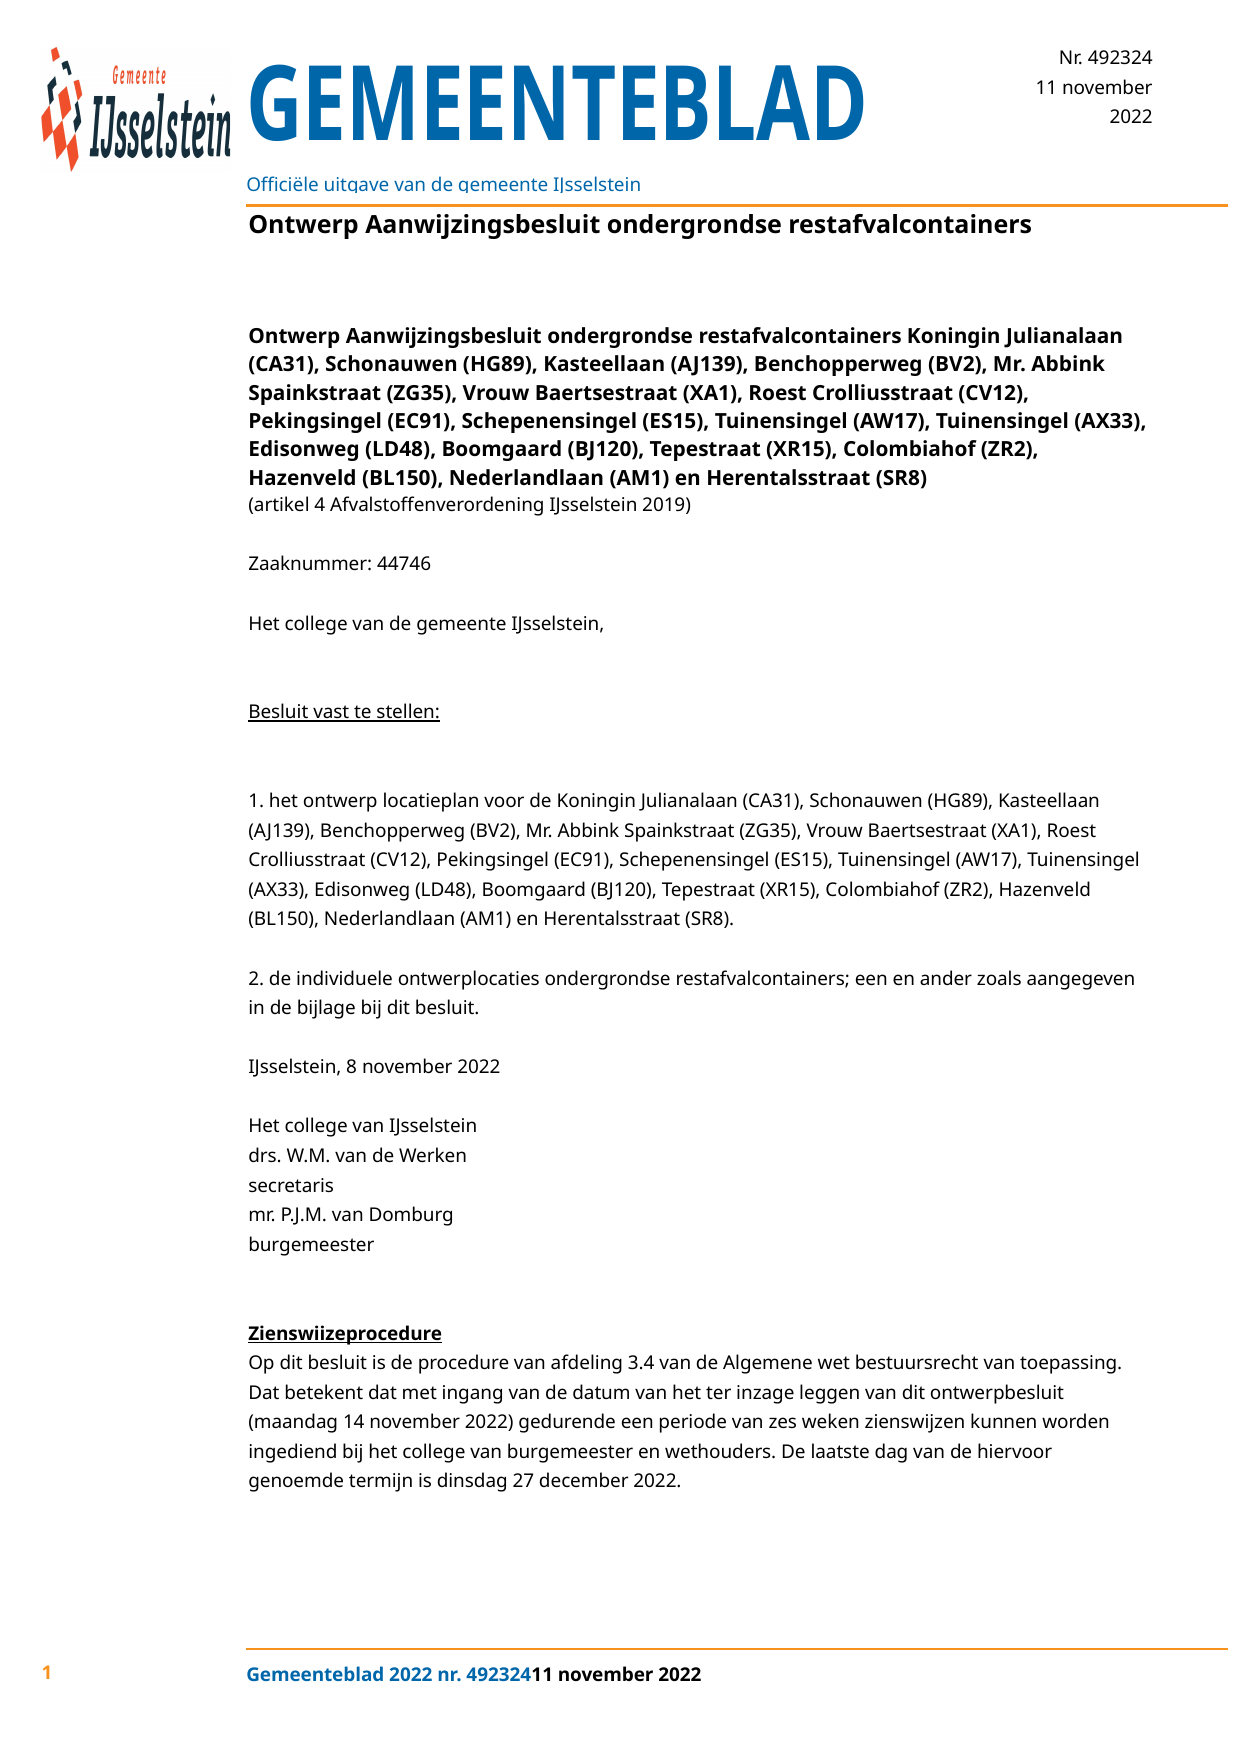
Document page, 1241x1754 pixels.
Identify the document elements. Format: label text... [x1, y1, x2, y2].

text (artikel 4 Afvalstoffenverordening IJsselstein 2019) [248, 491, 1152, 517]
text Het college van de gemeente IJsselstein, [248, 610, 1152, 635]
text Het college van IJsselstein [248, 1113, 1152, 1138]
text 2. de individuele ontwerplocaties ondergrondse restafvalcontainers; een en ander zoals aangegeven in de bijlage bij dit besluit. [248, 965, 1152, 1020]
text IJsselstein, 8 november 2022 [248, 1053, 1152, 1079]
text Zienswiizeprocedure [248, 1320, 1152, 1345]
text mr. P.J.M. van Domburg [248, 1201, 1152, 1227]
text Besluit vast te stellen: [248, 698, 1152, 724]
text Ontwerp Aanwijzingsbesluit ondergrondse restafvalcontainers Koningin Julianalaan (CA31), Schonauwen (HG89), Kasteellaan (AJ139), Benchopperweg (BV2), Mr. Abbink Spainkstraat (ZG35), Vrouw Baertsestraat (XA1), Roest Crolliusstraat (CV12), Pekingsingel (EC91), Schepenensingel (ES15), Tuinensingel (AW17), Tuinensingel (AX33), Edisonweg (LD48), Boomgaard (BJ120), Tepestraat (XR15), Colombiahof (ZR2), Hazenveld (BL150), Nederlandlaan (AM1) en Herentalsstraat (SR8) [248, 321, 1152, 491]
text 1. het ontwerp locatieplan voor de Koningin Julianalaan (CA31), Schonauwen (HG89), Kasteellaan (AJ139), Benchopperweg (BV2), Mr. Abbink Spainkstraat (ZG35), Vrouw Baertsestraat (XA1), Roest Crolliusstraat (CV12), Pekingsingel (EC91), Schepenensingel (ES15), Tuinensingel (AW17), Tuinensingel (AX33), Edisonweg (LD48), Boomgaard (BJ120), Tepestraat (XR15), Colombiahof (ZR2), Hazenveld (BL150), Nederlandlaan (AM1) en Herentalsstraat (SR8). [248, 787, 1152, 931]
text Op dit besluit is de procedure van afdeling 3.4 van de Algemene wet bestuursrecht van toepassing. [248, 1349, 1152, 1375]
text burgemeester [248, 1231, 1152, 1257]
text secretaris [248, 1172, 1152, 1197]
text Ontwerp Aanwijzingsbesluit ondergrondse restafvalcontainers [248, 207, 1152, 241]
text drs. W.M. van de Werken [248, 1142, 1152, 1168]
picture [41, 47, 231, 172]
text Zaaknummer: 44746 [248, 551, 1152, 576]
text Dat betekent dat met ingang van de datum van het ter inzage leggen van dit ontwerpbesluit (maandag 14 november 2022) gedurende een periode van zes weken zienswijzen kunnen worden ingediend bij het college van burgemeester en wethouders. De laatste dag van de hiervoor genoemde termijn is dinsdag 27 december 2022. [248, 1379, 1152, 1493]
